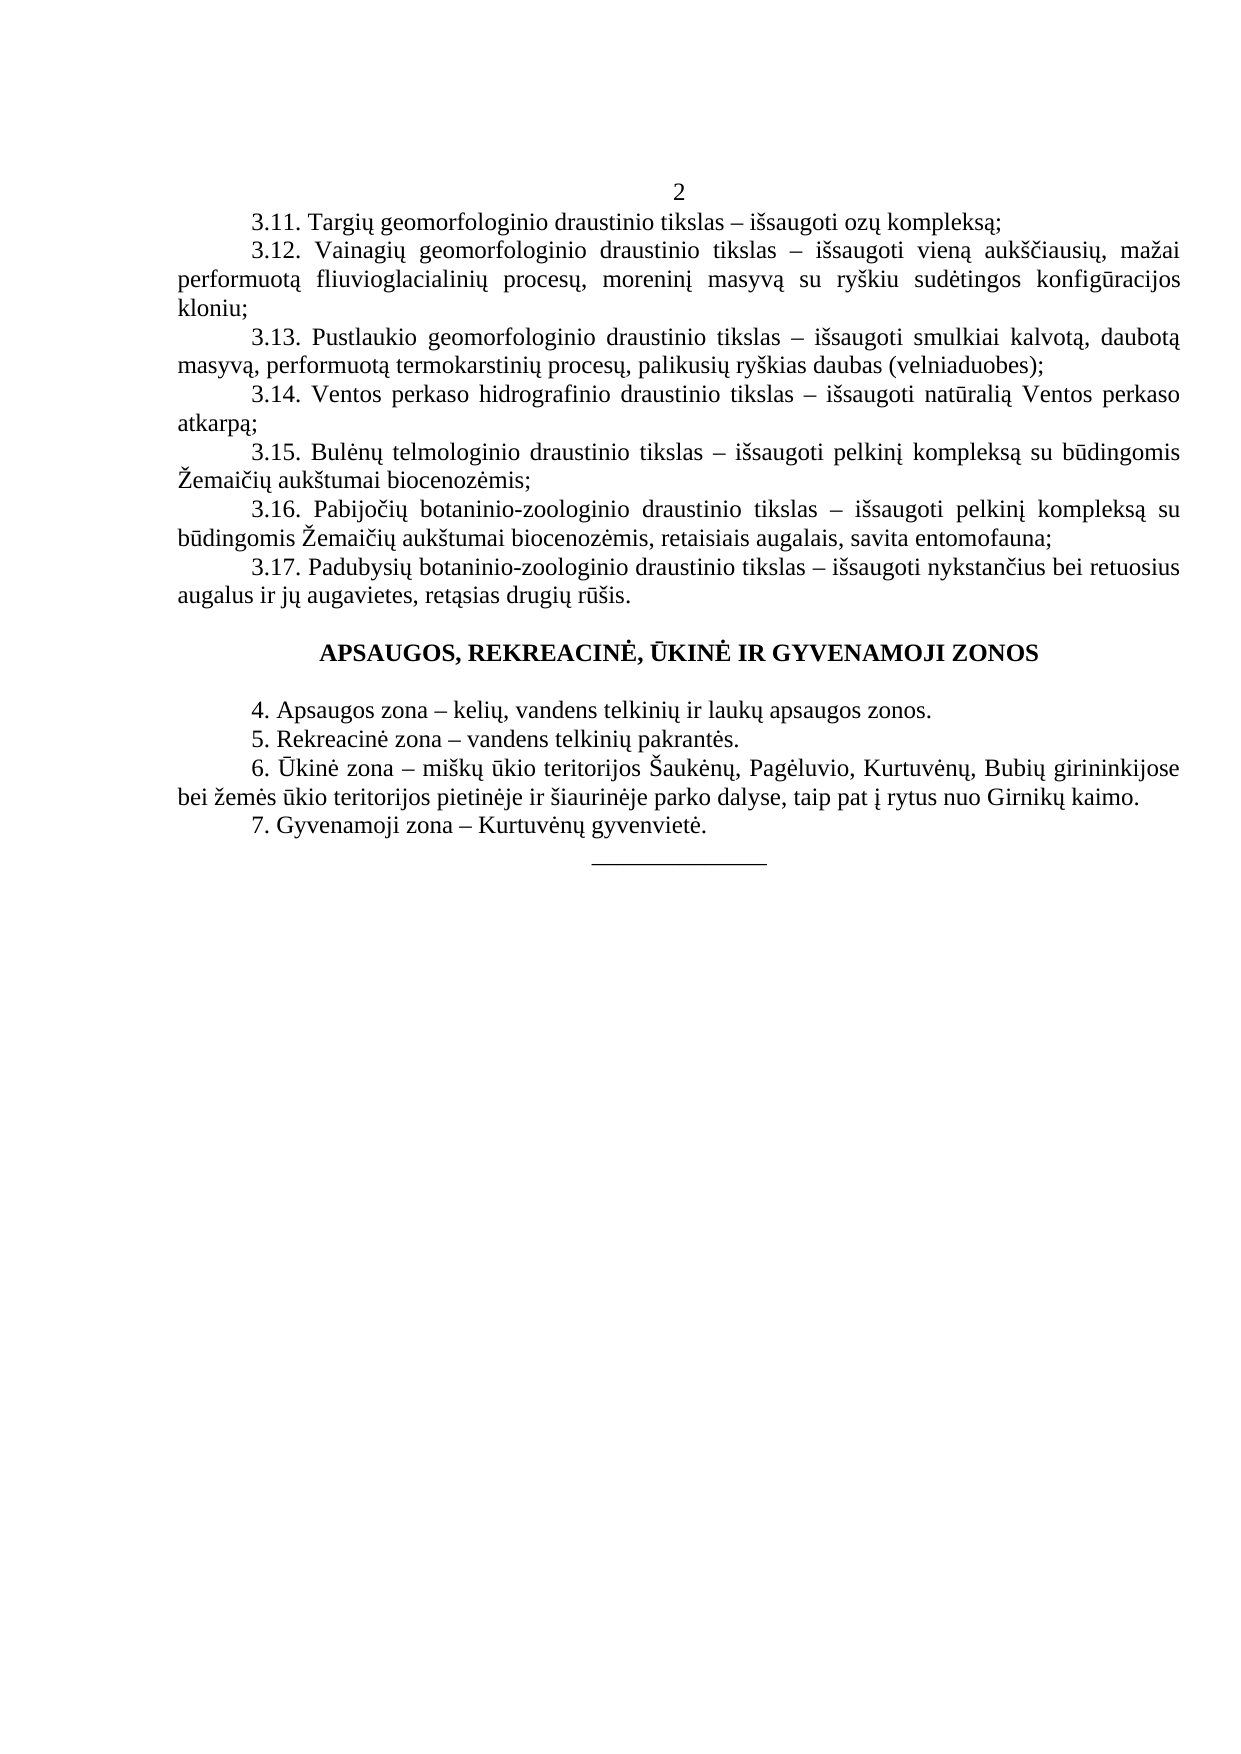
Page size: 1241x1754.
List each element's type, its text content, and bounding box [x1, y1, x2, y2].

text 3.12. Vainagių geomorfologinio draustinio tikslas – išsaugoti vieną aukščiausių, mažai performuotą fliuvioglacialinių procesų, moreninį masyvą su ryškiu sudėtingos konfigūracijos kloniu; [177, 235, 1181, 322]
text 6. Ūkinė zona – miškų ūkio teritorijos Šaukėnų, Pagėluvio, Kurtuvėnų, Bubių girininkijose bei žemės ūkio teritorijos pietinėje ir šiaurinėje parko dalyse, taip pat į rytus nuo Girnikų kaimo. [177, 753, 1181, 810]
text 3.15. Bulėnų telmologinio draustinio tikslas – išsaugoti pelkinį kompleksą su būdingomis Žemaičių aukštumai biocenozėmis; [177, 437, 1181, 494]
text 3.17. Padubysių botaninio-zoologinio draustinio tikslas – išsaugoti nykstančius bei retuosius augalus ir jų augavietes, retąsias drugių rūšis. [177, 552, 1181, 609]
text APSAUGOS, REKREACINĖ, ŪKINĖ IR GYVENAMOJI ZONOS [177, 638, 1181, 667]
text 7. Gyvenamoji zona – Kurtuvėnų gyvenvietė. [177, 810, 1181, 839]
text 4. Apsaugos zona – kelių, vandens telkinių ir laukų apsaugos zonos. [177, 695, 1181, 724]
text 5. Rekreacinė zona – vandens telkinių pakrantės. [177, 724, 1181, 753]
text 3.13. Pustlaukio geomorfologinio draustinio tikslas – išsaugoti smulkiai kalvotą, daubotą masyvą, performuotą termokarstinių procesų, palikusių ryškias daubas (velniaduobes); [177, 322, 1181, 379]
text 3.14. Ventos perkaso hidrografinio draustinio tikslas – išsaugoti natūralią Ventos perkaso atkarpą; [177, 379, 1181, 437]
text 3.16. Pabijočių botaninio-zoologinio draustinio tikslas – išsaugoti pelkinį kompleksą su būdingomis Žemaičių aukštumai biocenozėmis, retaisiais augalais, savita entomofauna; [177, 494, 1181, 552]
text ______________ [177, 839, 1181, 868]
text 3.11. Targių geomorfologinio draustinio tikslas – išsaugoti ozų kompleksą; [177, 207, 1181, 235]
